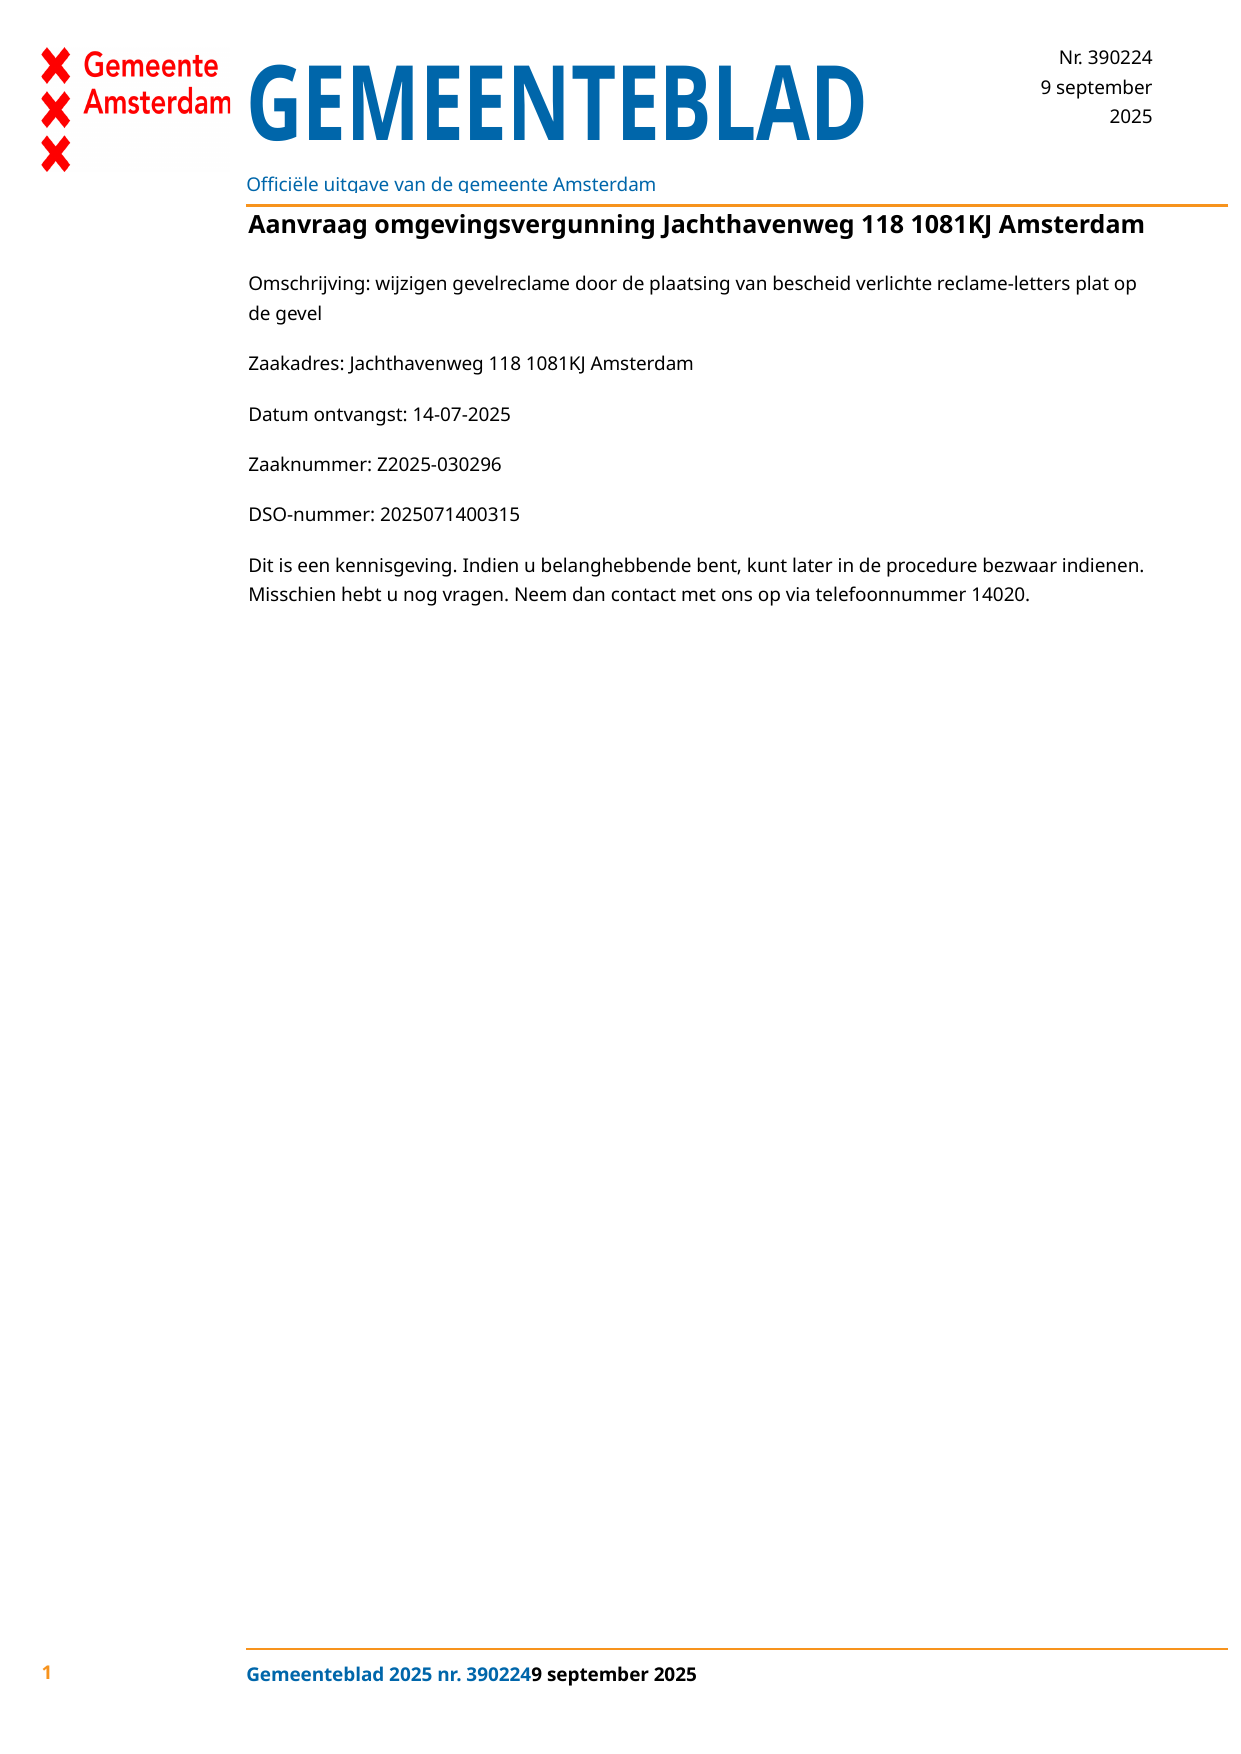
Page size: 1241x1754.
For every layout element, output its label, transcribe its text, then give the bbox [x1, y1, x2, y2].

picture [41, 47, 231, 172]
text Zaaknummer: Z2025-030296 [248, 451, 1152, 477]
text Dit is een kennisgeving. Indien u belanghebbende bent, kunt later in de procedure bezwaar indienen. Misschien hebt u nog vragen. Neem dan contact met ons op via telefoonnummer 14020. [248, 552, 1152, 607]
text Omschrijving: wijzigen gevelreclame door de plaatsing van bescheid verlichte reclame-letters plat op de gevel [248, 270, 1152, 326]
text DSO-nummer: 2025071400315 [248, 502, 1152, 527]
text Aanvraag omgevingsvergunning Jachthavenweg 118 1081KJ Amsterdam [248, 207, 1152, 241]
text Datum ontvangst: 14-07-2025 [248, 401, 1152, 426]
text Zaakadres: Jachthavenweg 118 1081KJ Amsterdam [248, 350, 1152, 376]
